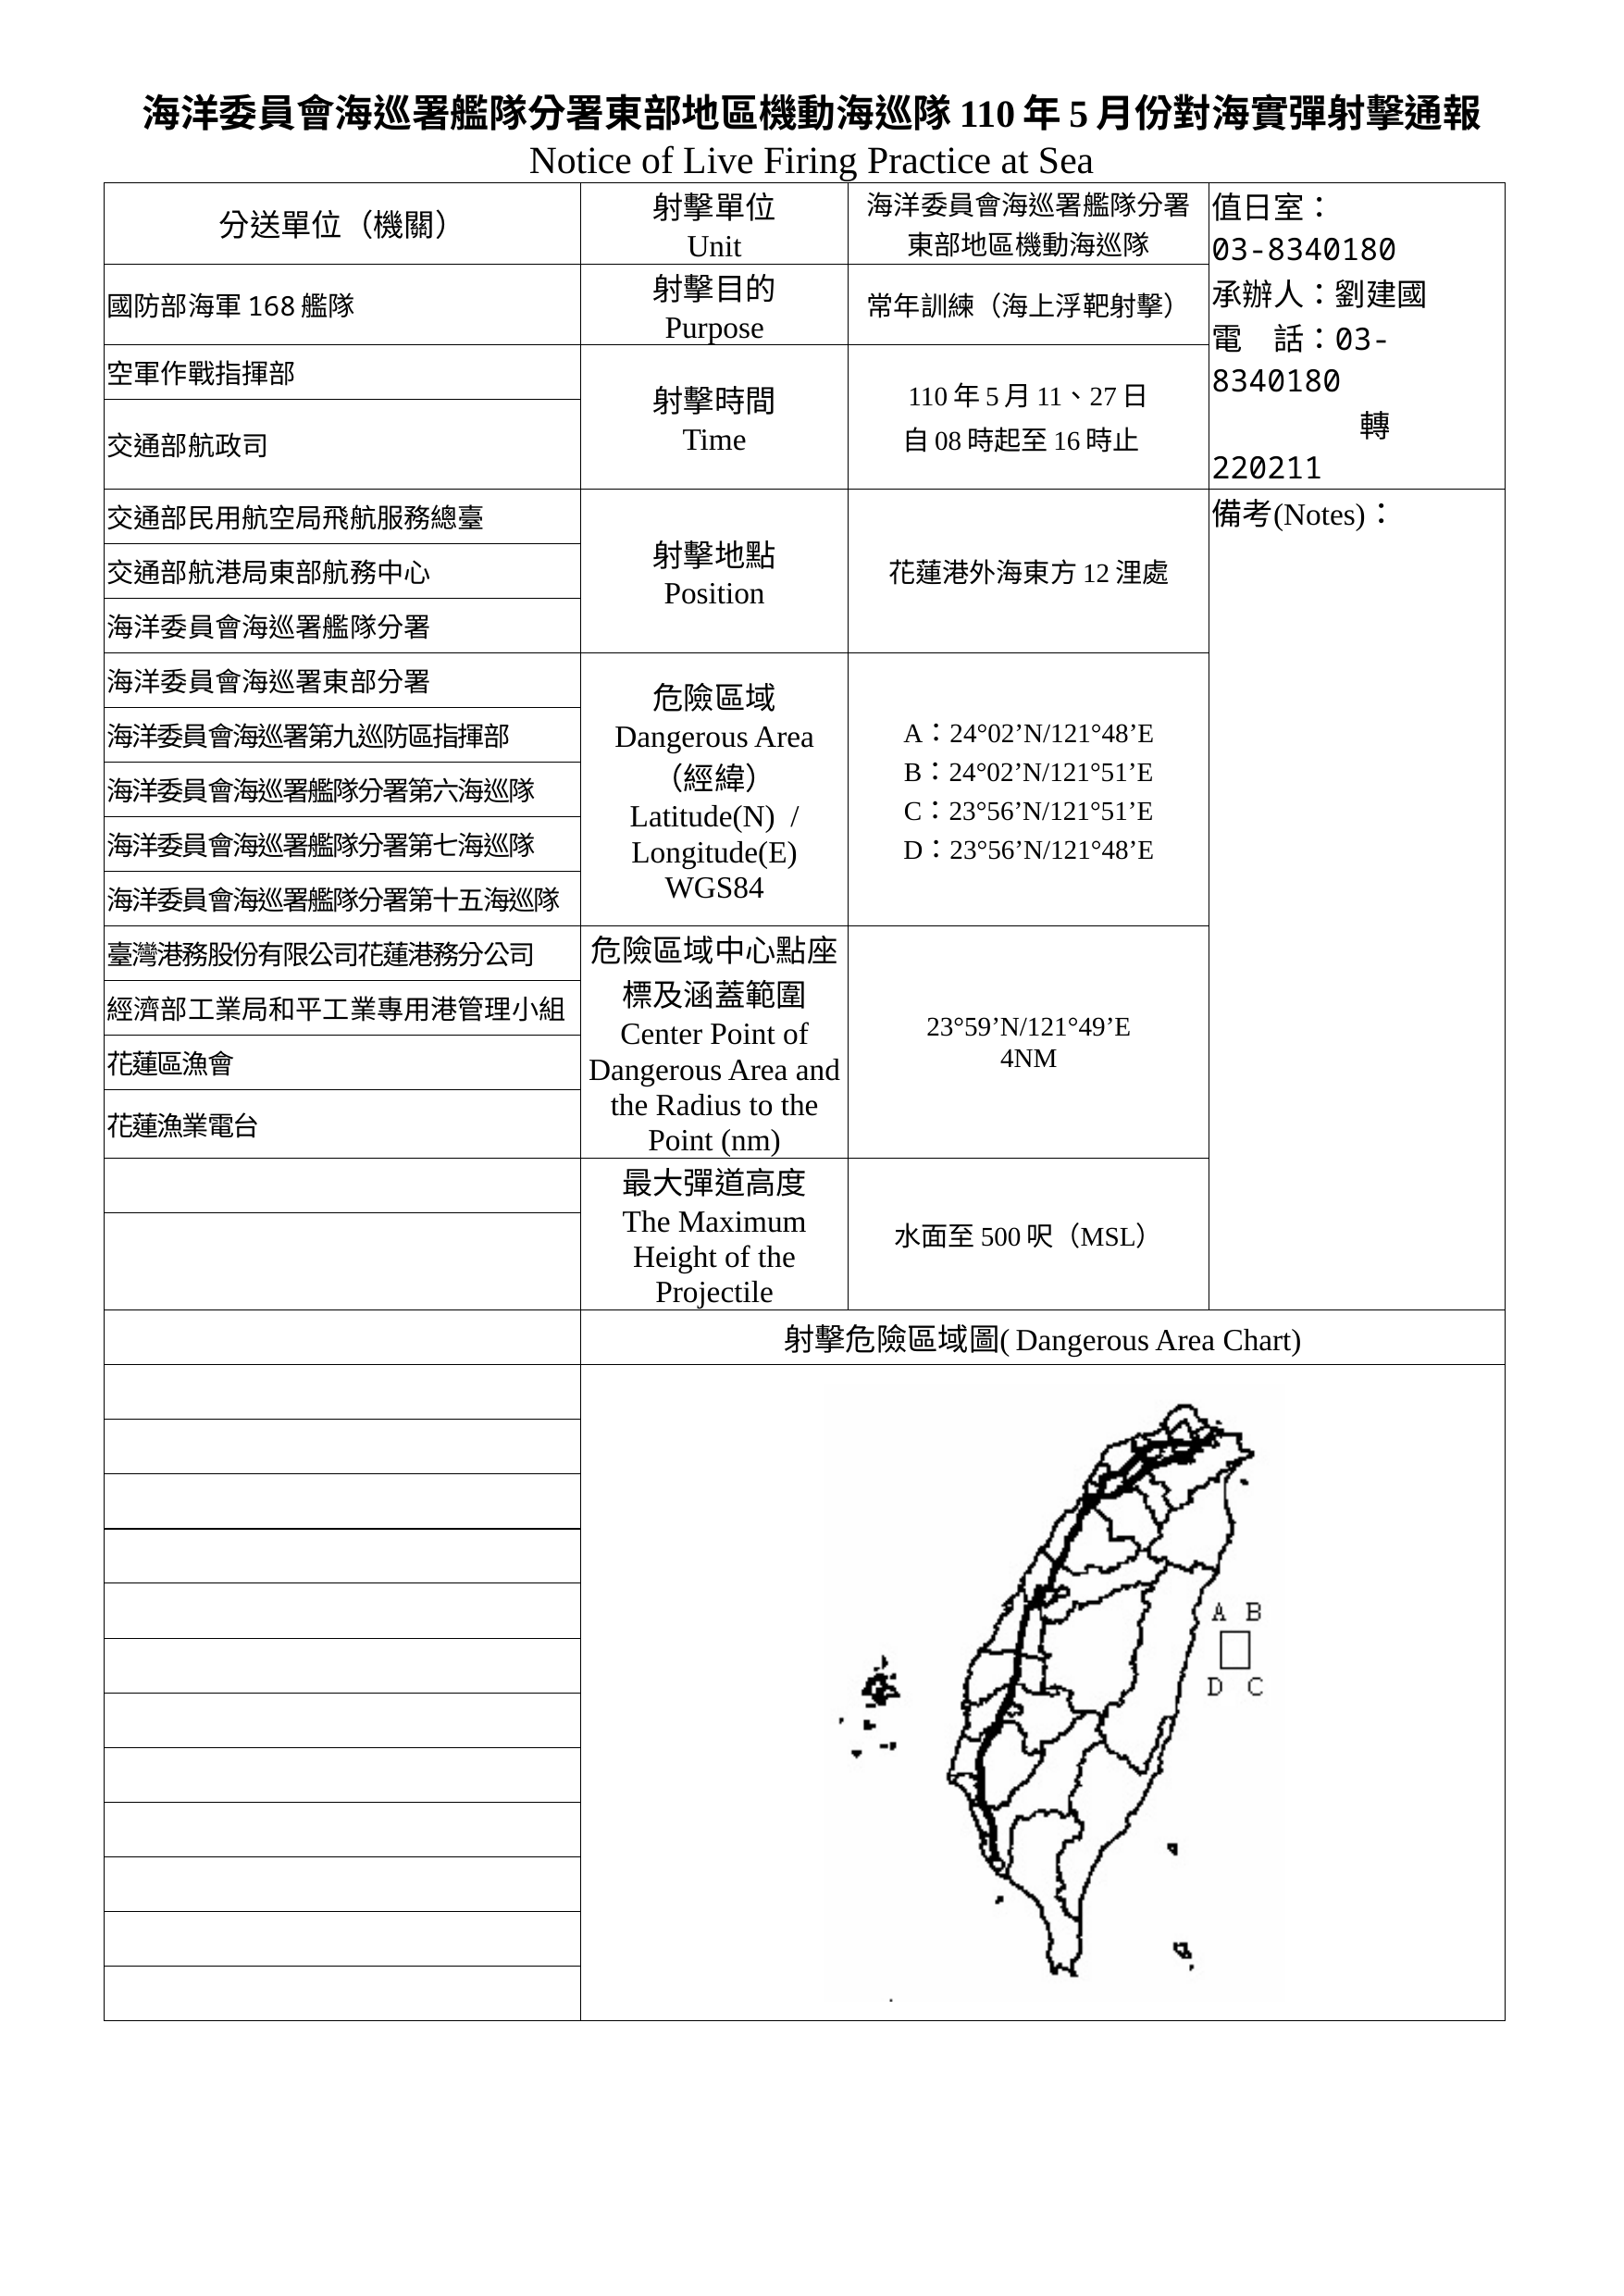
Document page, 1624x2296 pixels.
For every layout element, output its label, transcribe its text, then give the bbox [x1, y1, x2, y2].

table_cell 23°59’N/121°49’E 4NM [849, 926, 1209, 1158]
table_cell 110年5月11、27日 自08時起至16時止 [849, 345, 1209, 488]
table_cell [105, 1530, 580, 1582]
table_cell 備考(Notes)： [1209, 490, 1505, 1309]
table_cell [105, 1639, 580, 1692]
table_cell [105, 1912, 580, 1966]
table_cell [581, 1365, 1505, 2020]
table_header 分送單位（機關） [105, 183, 580, 263]
table_cell 臺灣港務股份有限公司花蓮港務分公司 [105, 926, 580, 980]
table_cell 射擊地點 Position [581, 490, 848, 652]
table_cell 危險區域中心點座標及涵蓋範圍 Center Point of Dangerous Area and the Radius to the Point (nm) [581, 926, 848, 1158]
table_cell 花蓮漁業電台 [105, 1090, 580, 1158]
table_cell 海洋委員會海巡署艦隊分署 [105, 599, 580, 652]
table_cell [105, 1159, 580, 1212]
table_cell 交通部航港局東部航務中心 [105, 544, 580, 598]
table_cell 花蓮港外海東方12浬處 [849, 490, 1209, 652]
table_cell 海洋委員會海巡署東部分署 [105, 653, 580, 707]
table_cell 海洋委員會海巡署艦隊分署第七海巡隊 [105, 817, 580, 871]
table_cell 交通部航政司 [105, 400, 580, 488]
table_cell 危險區域 Dangerous Area （經緯） Latitude(N) / Longitude(E) WGS84 [581, 653, 848, 925]
table_cell 經濟部工業局和平工業專用港管理小組 [105, 981, 580, 1035]
table_cell [105, 1474, 580, 1528]
table_cell [105, 1583, 580, 1637]
table_cell [105, 1857, 580, 1911]
table_cell 海洋委員會海巡署艦隊分署第十五海巡隊 [105, 872, 580, 925]
table_cell 空軍作戰指揮部 [105, 345, 580, 399]
table_cell 交通部民用航空局飛航服務總臺 [105, 490, 580, 543]
table_cell 射擊目的 Purpose [581, 265, 848, 344]
table_cell [105, 1365, 580, 1419]
table_cell 水面至500呎（MSL） [849, 1159, 1209, 1309]
table_cell 射擊時間 Time [581, 345, 848, 488]
table_cell 海洋委員會海巡署艦隊分署第六海巡隊 [105, 763, 580, 816]
table_cell 海洋委員會海巡署第九巡防區指揮部 [105, 708, 580, 762]
table_header 海洋委員會海巡署艦隊分署 東部地區機動海巡隊 [849, 183, 1209, 263]
table_cell [105, 1310, 580, 1364]
table_cell [105, 1694, 580, 1747]
text 海洋委員會海巡署艦隊分署東部地區機動海巡隊110年5月份對海實彈射擊通報 [104, 82, 1519, 138]
table_header 值日室： 03-8340180 承辦人：劉建國 電 話：03-8340180 轉220211 [1209, 183, 1505, 488]
table_cell [105, 1967, 580, 2020]
table_cell [105, 1420, 580, 1473]
table_cell 國防部海軍168艦隊 [105, 265, 580, 344]
table_cell 常年訓練（海上浮靶射擊） [849, 265, 1209, 344]
table_header 射擊單位 Unit [581, 183, 848, 263]
table_cell 最大彈道高度 The Maximum Height of the Projectile [581, 1159, 848, 1309]
table_cell A：24°02’N/121°48’E B：24°02’N/121°51’E C：23°56’N/121°51’E D：23°56’N/121°48’E [849, 653, 1209, 925]
table_cell [105, 1213, 580, 1309]
table_cell 射擊危險區域圖( Dangerous Area Chart) [581, 1310, 1505, 1364]
table_cell 花蓮區漁會 [105, 1036, 580, 1089]
table_cell [105, 1803, 580, 1856]
picture [800, 1384, 1285, 2002]
table_cell [105, 1748, 580, 1802]
text Notice of Live Firing Practice at Sea [104, 138, 1519, 182]
